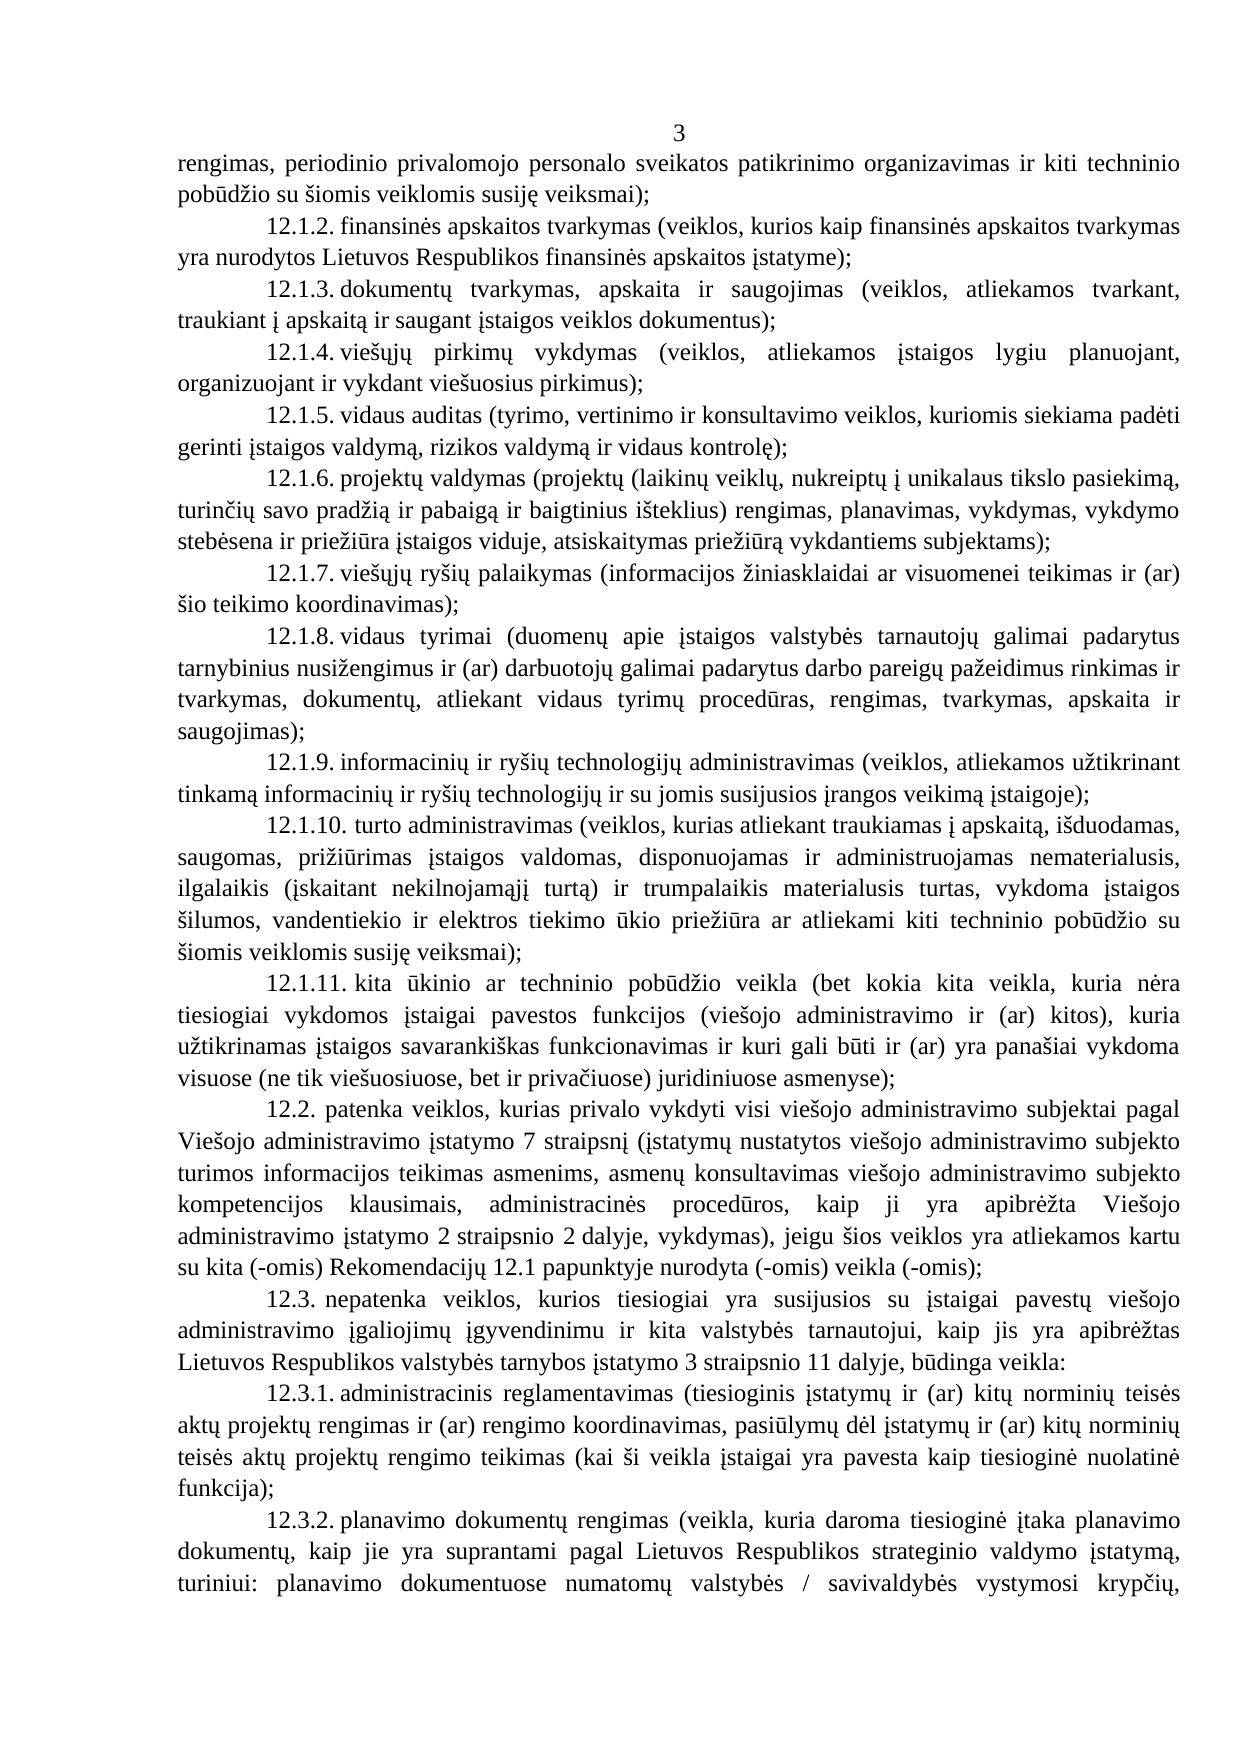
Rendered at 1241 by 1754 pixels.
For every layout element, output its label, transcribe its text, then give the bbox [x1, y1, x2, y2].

text 12.1.11. kita ūkinio ar techninio pobūdžio veikla (bet kokia kita veikla, kuria nėra tiesiogiai vykdomos įstaigai pavestos funkcijos (viešojo administravimo ir (ar) kitos), kuria užtikrinamas įstaigos savarankiškas funkcionavimas ir kuri gali būti ir (ar) yra panašiai vykdoma visuose (ne tik viešuosiuose, bet ir privačiuose) juridiniuose asmenyse); [177, 968, 1181, 1092]
text 12.3. nepatenka veiklos, kurios tiesiogiai yra susijusios su įstaigai pavestų viešojo administravimo įgaliojimų įgyvendinimu ir kita valstybės tarnautojui, kaip jis yra apibrėžtas Lietuvos Respublikos valstybės tarnybos įstatymo 3 straipsnio 11 dalyje, būdinga veikla: [177, 1284, 1181, 1376]
text 12.3.2. planavimo dokumentų rengimas (veikla, kuria daroma tiesioginė įtaka planavimo dokumentų, kaip jie yra suprantami pagal Lietuvos Respublikos strateginio valdymo įstatymą, turiniui: planavimo dokumentuose numatomų valstybės / savivaldybės vystymosi krypčių, [177, 1505, 1181, 1597]
text 12.1.10. turto administravimas (veiklos, kurias atliekant traukiamas į apskaitą, išduodamas, saugomas, prižiūrimas įstaigos valdomas, disponuojamas ir administruojamas nematerialusis, ilgalaikis (įskaitant nekilnojamąjį turtą) ir trumpalaikis materialusis turtas, vykdoma įstaigos šilumos, vandentiekio ir elektros tiekimo ūkio priežiūra ar atliekami kiti techninio pobūdžio su šiomis veiklomis susiję veiksmai); [177, 810, 1181, 965]
text 12.1.2. finansinės apskaitos tvarkymas (veiklos, kurios kaip finansinės apskaitos tvarkymas yra nurodytos Lietuvos Respublikos finansinės apskaitos įstatyme); [177, 211, 1181, 271]
text 12.1.8. vidaus tyrimai (duomenų apie įstaigos valstybės tarnautojų galimai padarytus tarnybinius nusižengimus ir (ar) darbuotojų galimai padarytus darbo pareigų pažeidimus rinkimas ir tvarkymas, dokumentų, atliekant vidaus tyrimų procedūras, rengimas, tvarkymas, apskaita ir saugojimas); [177, 621, 1181, 744]
text 12.1.5. vidaus auditas (tyrimo, vertinimo ir konsultavimo veiklos, kuriomis siekiama padėti gerinti įstaigos valdymą, rizikos valdymą ir vidaus kontrolę); [177, 400, 1181, 460]
text 12.2. patenka veiklos, kurias privalo vykdyti visi viešojo administravimo subjektai pagal Viešojo administravimo įstatymo 7 straipsnį (įstatymų nustatytos viešojo administravimo subjekto turimos informacijos teikimas asmenims, asmenų konsultavimas viešojo administravimo subjekto kompetencijos klausimais, administracinės procedūros, kaip ji yra apibrėžta Viešojo administravimo įstatymo 2 straipsnio 2 dalyje, vykdymas), jeigu šios veiklos yra atliekamos kartu su kita (-omis) Rekomendacijų 12.1 papunktyje nurodyta (-omis) veikla (-omis); [177, 1094, 1181, 1281]
text 12.1.9. informacinių ir ryšių technologijų administravimas (veiklos, atliekamos užtikrinant tinkamą informacinių ir ryšių technologijų ir su jomis susijusios įrangos veikimą įstaigoje); [177, 747, 1181, 808]
text rengimas, periodinio privalomojo personalo sveikatos patikrinimo organizavimas ir kiti techninio pobūdžio su šiomis veiklomis susiję veiksmai); [177, 148, 1181, 208]
text 12.3.1. administracinis reglamentavimas (tiesioginis įstatymų ir (ar) kitų norminių teisės aktų projektų rengimas ir (ar) rengimo koordinavimas, pasiūlymų dėl įstatymų ir (ar) kitų norminių teisės aktų projektų rengimo teikimas (kai ši veikla įstaigai yra pavesta kaip tiesioginė nuolatinė funkcija); [177, 1378, 1181, 1502]
text 12.1.4. viešųjų pirkimų vykdymas (veiklos, atliekamos įstaigos lygiu planuojant, organizuojant ir vykdant viešuosius pirkimus); [177, 337, 1181, 397]
text 12.1.3. dokumentų tvarkymas, apskaita ir saugojimas (veiklos, atliekamos tvarkant, traukiant į apskaitą ir saugant įstaigos veiklos dokumentus); [177, 274, 1181, 334]
text 12.1.7. viešųjų ryšių palaikymas (informacijos žiniasklaidai ar visuomenei teikimas ir (ar) šio teikimo koordinavimas); [177, 558, 1181, 618]
text 12.1.6. projektų valdymas (projektų (laikinų veiklų, nukreiptų į unikalaus tikslo pasiekimą, turinčių savo pradžią ir pabaigą ir baigtinius išteklius) rengimas, planavimas, vykdymas, vykdymo stebėsena ir priežiūra įstaigos viduje, atsiskaitymas priežiūrą vykdantiems subjektams); [177, 463, 1181, 555]
